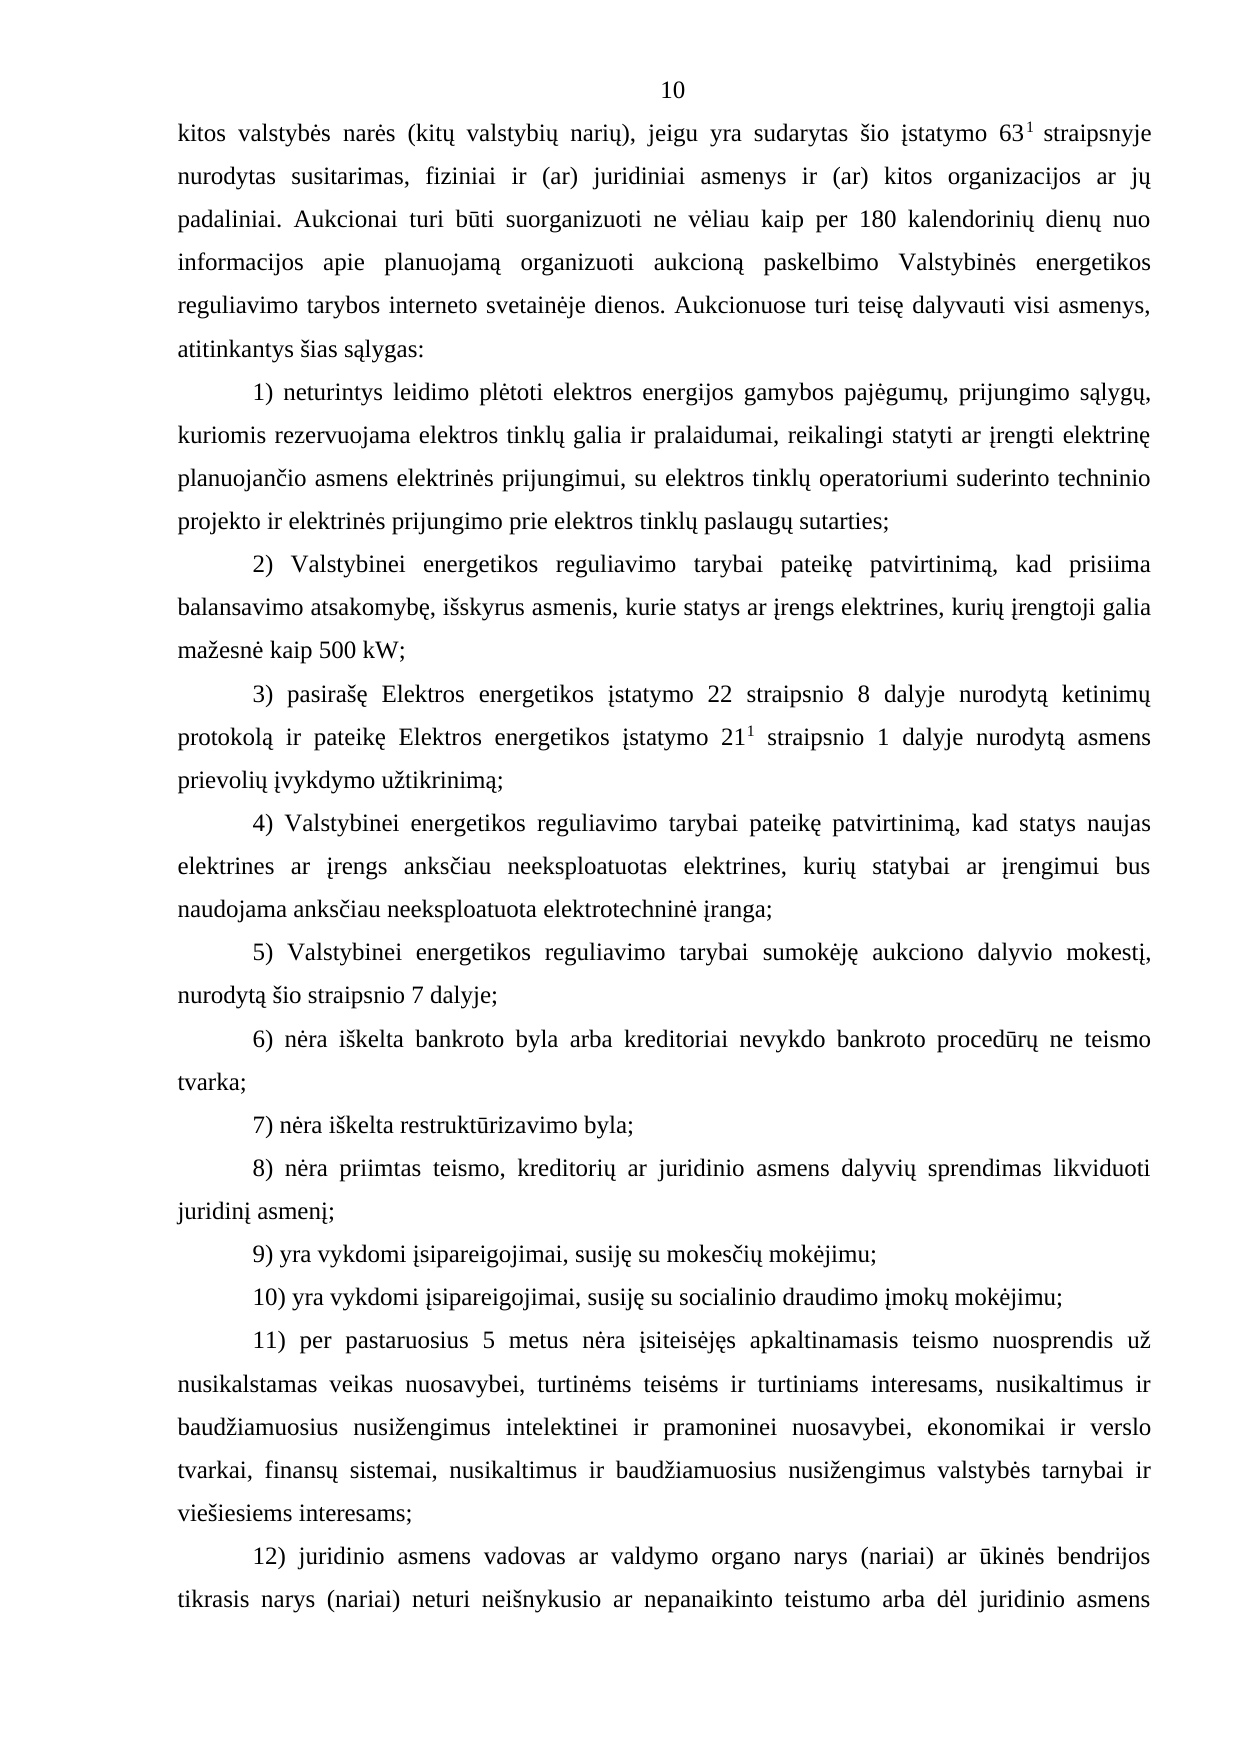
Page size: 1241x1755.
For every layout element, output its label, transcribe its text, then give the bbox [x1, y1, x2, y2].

text 1) neturintys leidimo plėtoti elektros energijos gamybos pajėgumų, prijungimo sąlygų, kuriomis rezervuojama elektros tinklų galia ir pralaidumai, reikalingi statyti ar įrengti elektrinę planuojančio asmens elektrinės prijungimui, su elektros tinklų operatoriumi suderinto techninio projekto ir elektrinės prijungimo prie elektros tinklų paslaugų sutarties; [177, 377, 1152, 535]
text 2) Valstybinei energetikos reguliavimo tarybai pateikę patvirtinimą, kad prisiima balansavimo atsakomybę, išskyrus asmenis, kurie statys ar įrengs elektrines, kurių įrengtoji galia mažesnė kaip 500 kW; [177, 549, 1152, 664]
text 4) Valstybinei energetikos reguliavimo tarybai pateikę patvirtinimą, kad statys naujas elektrines ar įrengs anksčiau neeksploatuotas elektrines, kurių statybai ar įrengimui bus naudojama anksčiau neeksploatuota elektrotechninė įranga; [177, 808, 1152, 923]
text 5) Valstybinei energetikos reguliavimo tarybai sumokėję aukciono dalyvio mokestį, nurodytą šio straipsnio 7 dalyje; [177, 937, 1152, 1009]
text 9) yra vykdomi įsipareigojimai, susiję su mokesčių mokėjimu; [177, 1239, 1152, 1268]
text 12) juridinio asmens vadovas ar valdymo organo narys (nariai) ar ūkinės bendrijos tikrasis narys (nariai) neturi neišnykusio ar nepanaikinto teistumo arba dėl juridinio asmens [177, 1541, 1152, 1613]
text kitos valstybės narės (kitų valstybių narių), jeigu yra sudarytas šio įstatymo 631 straipsnyje nurodytas susitarimas, fiziniai ir (ar) juridiniai asmenys ir (ar) kitos organizacijos ar jų padaliniai. Aukcionai turi būti suorganizuoti ne vėliau kaip per 180 kalendorinių dienų nuo informacijos apie planuojamą organizuoti aukcioną paskelbimo Valstybinės energetikos reguliavimo tarybos interneto svetainėje dienos. Aukcionuose turi teisę dalyvauti visi asmenys, atitinkantys šias sąlygas: [177, 118, 1152, 362]
text 7) nėra iškelta restruktūrizavimo byla; [177, 1110, 1152, 1139]
text 11) per pastaruosius 5 metus nėra įsiteisėjęs apkaltinamasis teismo nuosprendis už nusikalstamas veikas nuosavybei, turtinėms teisėms ir turtiniams interesams, nusikaltimus ir baudžiamuosius nusižengimus intelektinei ir pramoninei nuosavybei, ekonomikai ir verslo tvarkai, finansų sistemai, nusikaltimus ir baudžiamuosius nusižengimus valstybės tarnybai ir viešiesiems interesams; [177, 1326, 1152, 1527]
text 3) pasirašę Elektros energetikos įstatymo 22 straipsnio 8 dalyje nurodytą ketinimų protokolą ir pateikę Elektros energetikos įstatymo 211 straipsnio 1 dalyje nurodytą asmens prievolių įvykdymo užtikrinimą; [177, 679, 1152, 794]
text 8) nėra priimtas teismo, kreditorių ar juridinio asmens dalyvių sprendimas likviduoti juridinį asmenį; [177, 1153, 1152, 1225]
text 6) nėra iškelta bankroto byla arba kreditoriai nevykdo bankroto procedūrų ne teismo tvarka; [177, 1024, 1152, 1096]
text 10) yra vykdomi įsipareigojimai, susiję su socialinio draudimo įmokų mokėjimu; [177, 1282, 1152, 1311]
